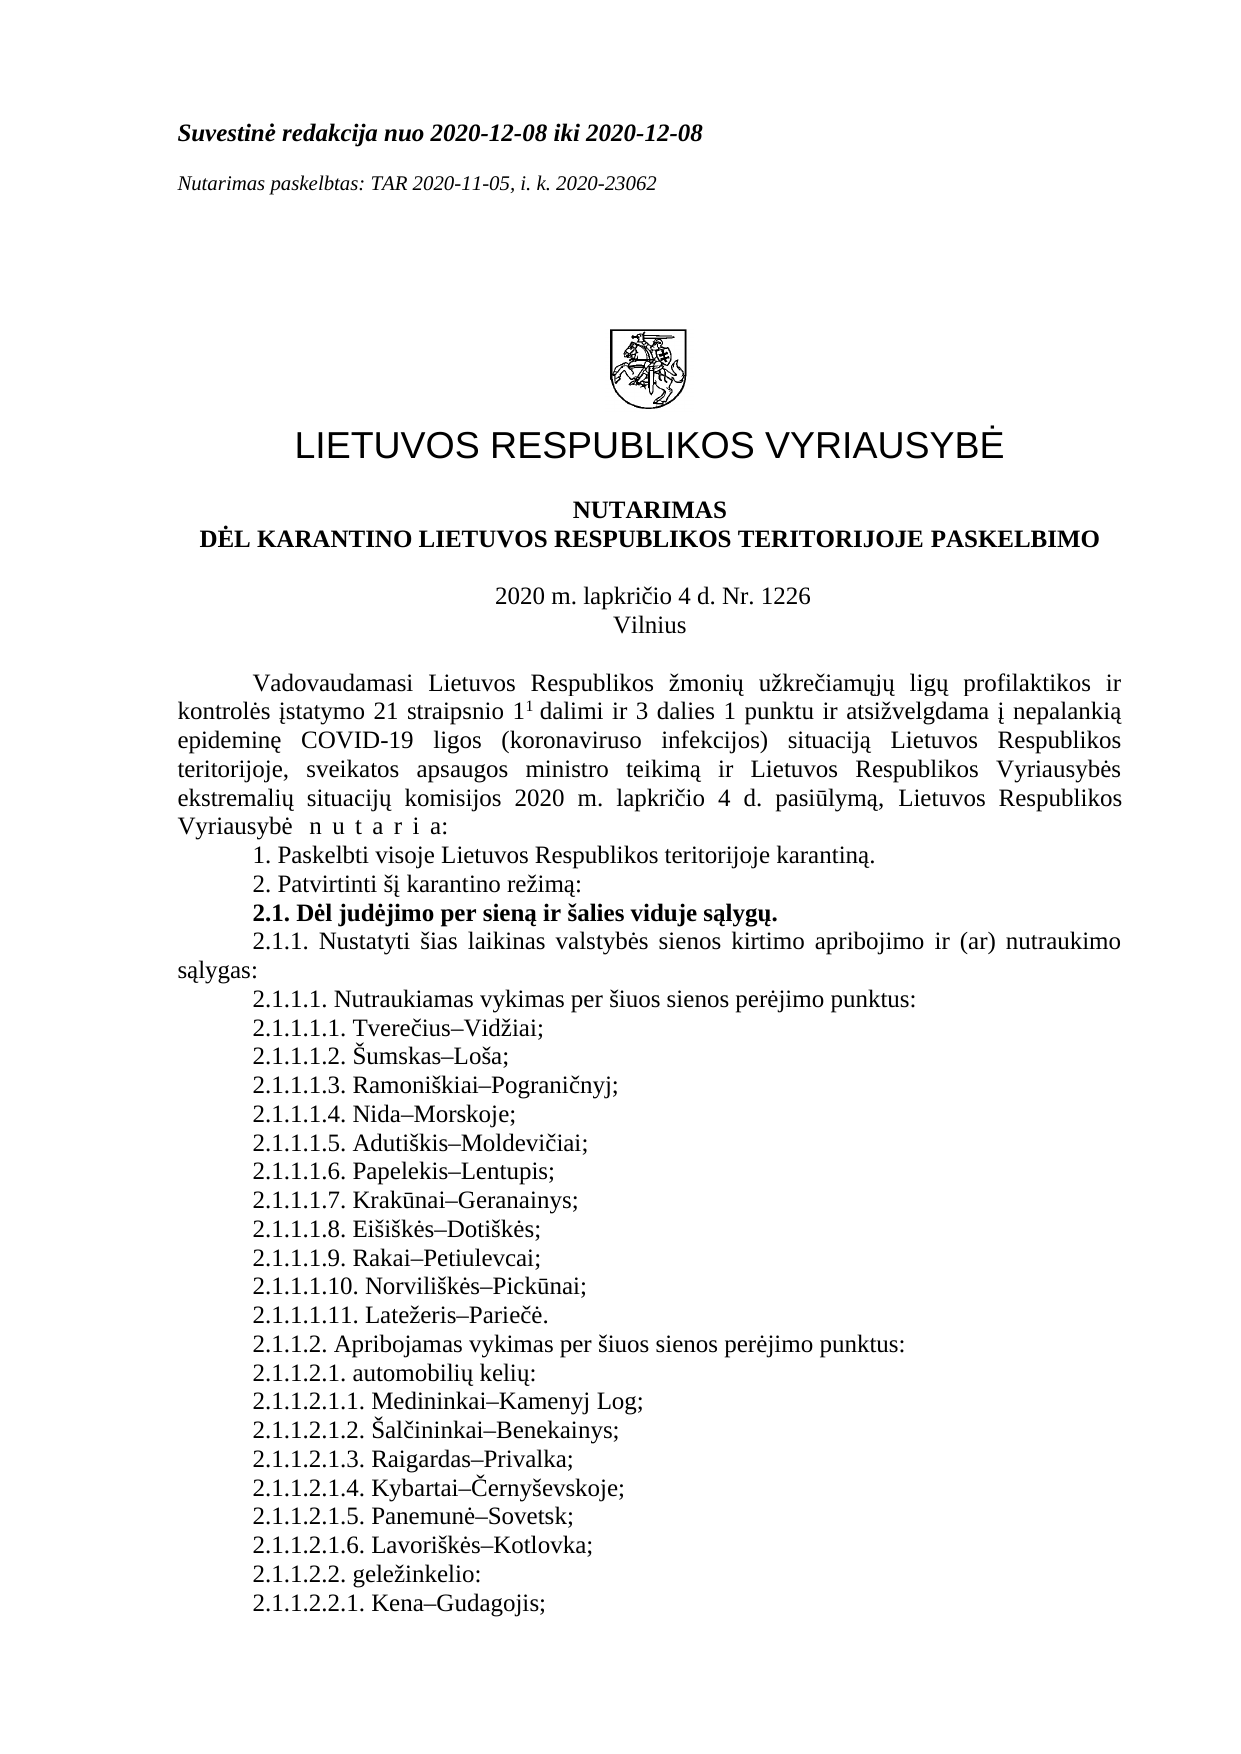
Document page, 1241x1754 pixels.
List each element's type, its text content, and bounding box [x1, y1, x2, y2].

text nutarimas [177, 495, 1122, 524]
text 2.1.1.1.5. Adutiškis–Moldevičiai; [177, 1128, 1122, 1156]
text 2.1.1. Nustatyti šias laikinas valstybės sienos kirtimo apribojimo ir (ar) nutraukimo sąlygas: [177, 926, 1122, 984]
text 2.1.1.2.1.4. Kybartai–Černyševskoje; [177, 1473, 1122, 1501]
text 2.1.1.1.7. Krakūnai–Geranainys; [177, 1185, 1122, 1214]
text 2.1.1.1.3. Ramoniškiai–Pograničnyj; [177, 1070, 1122, 1099]
text Suvestinė redakcija nuo 2020-12-08 iki 2020-12-08 [177, 118, 1122, 147]
text 2.1.1.2.2. geležinkelio: [177, 1559, 1122, 1588]
text 2.1.1.1.6. Papelekis–Lentupis; [177, 1156, 1122, 1185]
text 2.1.1.1.11. Latežeris–Pariečė. [177, 1300, 1122, 1329]
text 2.1.1.2. Apribojamas vykimas per šiuos sienos perėjimo punktus: [177, 1329, 1122, 1358]
text 2.1.1.1.9. Rakai–Petiulevcai; [177, 1243, 1122, 1271]
text 2.1.1.1. Nutraukiamas vykimas per šiuos sienos perėjimo punktus: [177, 984, 1122, 1013]
text 2. Patvirtinti šį karantino režimą: [177, 869, 1122, 898]
text 2.1.1.1.8. Eišiškės–Dotiškės; [177, 1214, 1122, 1243]
text Lietuvos Respublikos Vyriausybė [177, 423, 1122, 466]
text 2020 m. lapkričio 4 d. Nr. 1226 [177, 581, 1122, 610]
text 2.1.1.2.1.5. Panemunė–Sovetsk; [177, 1501, 1122, 1530]
text 1. Paskelbti visoje Lietuvos Respublikos teritorijoje karantiną. [177, 840, 1122, 869]
text 2.1.1.2.1.6. Lavoriškės–Kotlovka; [177, 1530, 1122, 1559]
text Vadovaudamasi Lietuvos Respublikos žmonių užkrečiamųjų ligų profilaktikos ir kontrolės įstatymo 21 straipsnio 11 dalimi ir 3 dalies 1 punktu ir atsižvelgdama į nepalankią epideminę COVID-19 ligos (koronaviruso infekcijos) situaciją Lietuvos Respublikos teritorijoje, sveikatos apsaugos ministro teikimą ir Lietuvos Respublikos Vyriausybės ekstremalių situacijų komisijos 2020 m. lapkričio 4 d. pasiūlymą, Lietuvos Respublikos Vyriausybė nutaria: [177, 668, 1122, 840]
text 2.1.1.2.1.1. Medininkai–Kamenyj Log; [177, 1386, 1122, 1415]
text 2.1.1.2.1.3. Raigardas–Privalka; [177, 1444, 1122, 1473]
text DĖL KARANTINO LIETUVOS RESPUBLIKOS TERITORIJOJE PASKELBIMO [177, 524, 1122, 553]
text 2.1.1.1.1. Tverečius–Vidžiai; [177, 1013, 1122, 1041]
text 2.1.1.1.2. Šumskas–Loša; [177, 1041, 1122, 1070]
text 2.1. Dėl judėjimo per sieną ir šalies viduje sąlygų. [177, 898, 1122, 926]
text 2.1.1.2.1.2. Šalčininkai–Benekainys; [177, 1415, 1122, 1444]
text 2.1.1.2.2.1. Kena–Gudagojis; [177, 1588, 1122, 1616]
text 2.1.1.1.4. Nida–Morskoje; [177, 1099, 1122, 1128]
text Nutarimas paskelbtas: TAR 2020-11-05, i. k. 2020-23062 [177, 171, 1122, 195]
text 2.1.1.2.1. automobilių kelių: [177, 1358, 1122, 1386]
text 2.1.1.1.10. Norviliškės–Pickūnai; [177, 1271, 1122, 1300]
text Vilnius [177, 610, 1122, 639]
